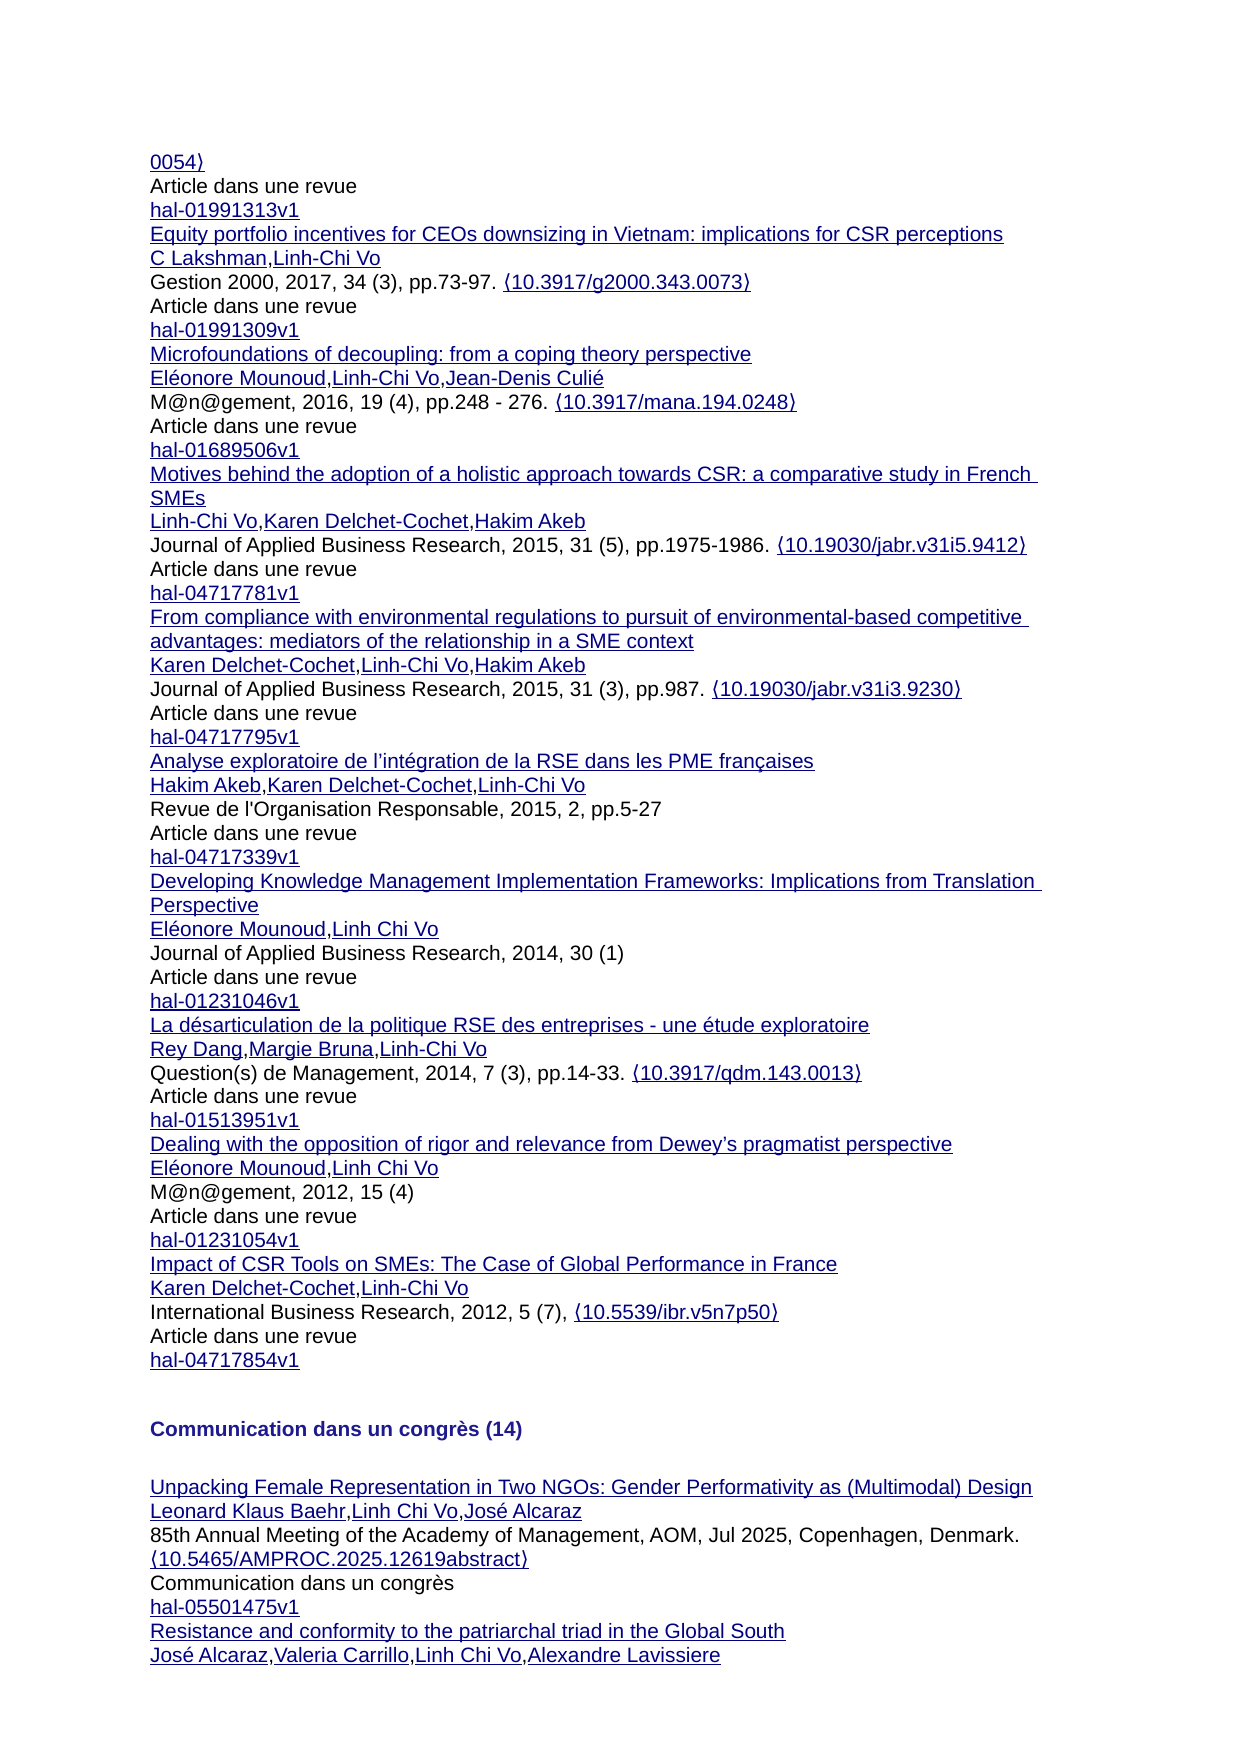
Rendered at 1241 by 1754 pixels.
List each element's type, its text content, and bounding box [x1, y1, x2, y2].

table_cell From compliance with environmental regulations to pursuit of environmental-based competitive advantages: mediators of the relationship in a SME context Karen Delchet-Cochet,Linh-Chi Vo,Hakim Akeb Journal of Applied Business Research, 2015, 31 (3), pp.987. ⟨10.19030/jabr.v31i3.9230⟩ Article dans une revue hal-04717795v1 [150, 605, 1090, 749]
table_header Unpacking Female Representation in Two NGOs: Gender Performativity as (Multimodal) Design Leonard Klaus Baehr,Linh Chi Vo,José Alcaraz 85th Annual Meeting of the Academy of Management, AOM, Jul 2025, Copenhagen, Denmark. ⟨10.5465/AMPROC.2025.12619abstract⟩ Communication dans un congrès hal-05501475v1 [150, 1475, 1090, 1619]
table_cell Microfoundations of decoupling: from a coping theory perspective Eléonore Mounoud,Linh-Chi Vo,Jean-Denis Culié M@n@gement, 2016, 19 (4), pp.248 - 276. ⟨10.3917/mana.194.0248⟩ Article dans une revue hal-01689506v1 [150, 342, 1090, 461]
table_cell Motives behind the adoption of a holistic approach towards CSR: a comparative study in French SMEs Linh-Chi Vo,Karen Delchet-Cochet,Hakim Akeb Journal of Applied Business Research, 2015, 31 (5), pp.1975-1986. ⟨10.19030/jabr.v31i5.9412⟩ Article dans une revue hal-04717781v1 [150, 461, 1090, 605]
table_cell La désarticulation de la politique RSE des entreprises - une étude exploratoire Rey Dang,Margie Bruna,Linh-Chi Vo Question(s) de Management, 2014, 7 (3), pp.14-33. ⟨10.3917/qdm.143.0013⟩ Article dans une revue hal-01513951v1 [150, 1013, 1090, 1132]
table_cell 0054⟩ Article dans une revue hal-01991313v1 [150, 150, 1090, 222]
table_cell Analyse exploratoire de l’intégration de la RSE dans les PME françaises Hakim Akeb,Karen Delchet-Cochet,Linh-Chi Vo Revue de l'Organisation Responsable, 2015, 2, pp.5-27 Article dans une revue hal-04717339v1 [150, 749, 1090, 869]
table_cell Developing Knowledge Management Implementation Frameworks: Implications from Translation Perspective Eléonore Mounoud,Linh Chi Vo Journal of Applied Business Research, 2014, 30 (1) Article dans une revue hal-01231046v1 [150, 869, 1090, 1012]
table_cell Resistance and conformity to the patriarchal triad in the Global South José Alcaraz,Valeria Carrillo,Linh Chi Vo,Alexandre Lavissiere [150, 1619, 1090, 1667]
table_cell Dealing with the opposition of rigor and relevance from Dewey’s pragmatist perspective Eléonore Mounoud,Linh Chi Vo M@n@gement, 2012, 15 (4) Article dans une revue hal-01231054v1 [150, 1132, 1090, 1252]
table_cell Equity portfolio incentives for CEOs downsizing in Vietnam: implications for CSR perceptions C Lakshman,Linh-Chi Vo Gestion 2000, 2017, 34 (3), pp.73-97. ⟨10.3917/g2000.343.0073⟩ Article dans une revue hal-01991309v1 [150, 222, 1090, 342]
table_cell Impact of CSR Tools on SMEs: The Case of Global Performance in France Karen Delchet-Cochet,Linh-Chi Vo International Business Research, 2012, 5 (7), ⟨10.5539/ibr.v5n7p50⟩ Article dans une revue hal-04717854v1 [150, 1252, 1090, 1372]
subtitle Communication dans un congrès (14) [150, 1417, 1090, 1441]
